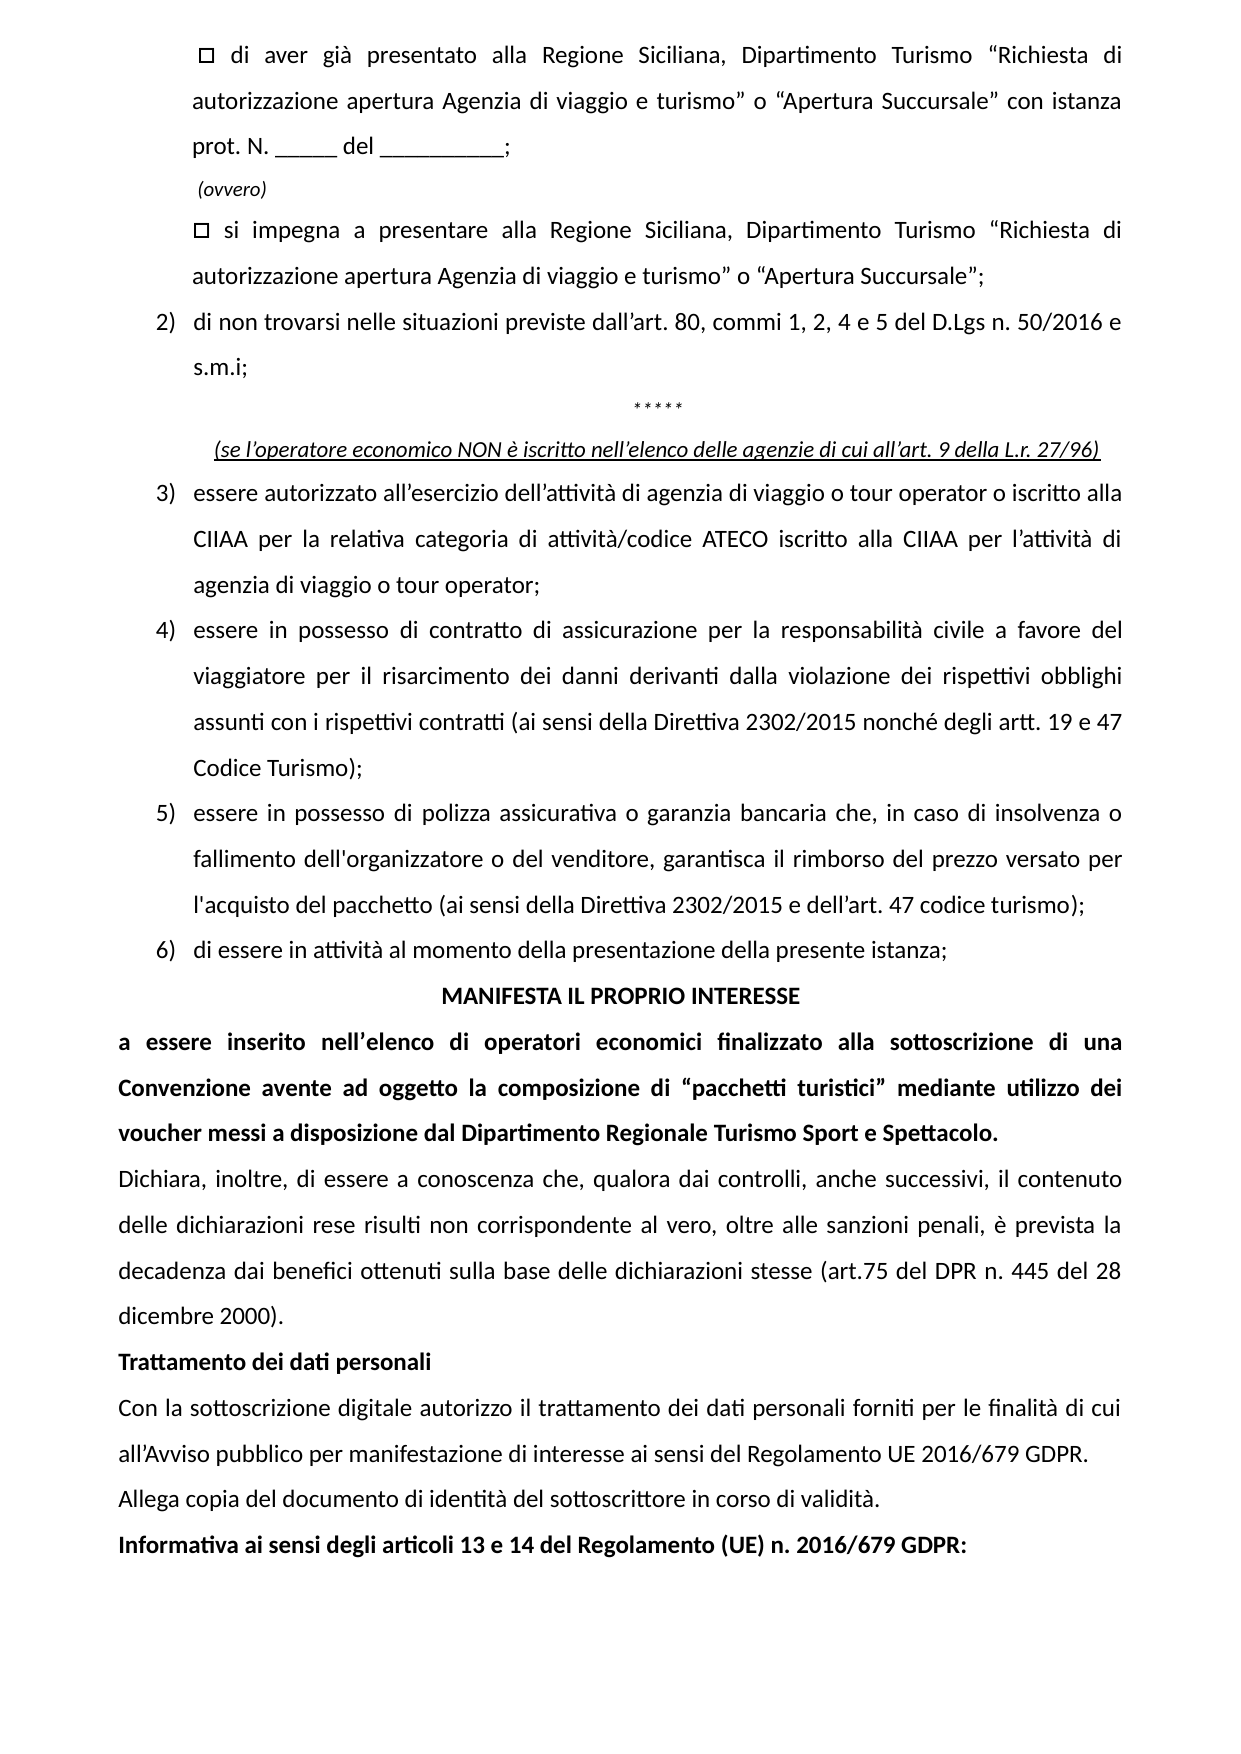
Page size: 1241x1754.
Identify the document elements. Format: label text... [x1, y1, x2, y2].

list di non trovarsi nelle situazioni previste dall’art. 80, commi 1, 2, 4 e 5 del D.Lgs n. 50/2016 e s.m.i; [156, 306, 1123, 382]
list di essere in attività al momento della presentazione della presente istanza; [156, 935, 1123, 965]
text Trattamento dei dati personali [118, 1346, 1123, 1377]
list essere in possesso di contratto di assicurazione per la responsabilità civile a favore del viaggiatore per il risarcimento dei danni derivanti dalla violazione dei rispettivi obblighi assunti con i rispettivi contratti (ai sensi della Direttiva 2302/2015 nonché degli artt. 19 e 47 Codice Turismo); [156, 614, 1123, 782]
text  si impegna a presentare alla Regione Siciliana, Dipartimento Turismo “Richiesta di autorizzazione apertura Agenzia di viaggio e turismo” o “Apertura Succursale”; [192, 214, 1123, 291]
text Allega copia del documento di identità del sottoscrittore in corso di validità. [118, 1483, 1123, 1514]
text ***** [193, 397, 1123, 423]
text (ovvero) [192, 176, 1123, 202]
text  di aver già presentato alla Regione Siciliana, Dipartimento Turismo “Richiesta di autorizzazione apertura Agenzia di viaggio e turismo” o “Apertura Succursale” con istanza prot. N. _____ del __________; [192, 39, 1123, 161]
text Con la sottoscrizione digitale autorizzo il trattamento dei dati personali forniti per le finalità di cui all’Avviso pubblico per manifestazione di interesse ai sensi del Regolamento UE 2016/679 GDPR. [118, 1392, 1123, 1468]
text a essere inserito nell’elenco di operatori economici finalizzato alla sottoscrizione di una Convenzione avente ad oggetto la composizione di “pacchetti turistici” mediante utilizzo dei voucher messi a disposizione dal Dipartimento Regionale Turismo Sport e Spettacolo. [118, 1026, 1123, 1148]
text Dichiara, inoltre, di essere a conoscenza che, qualora dai controlli, anche successivi, il contenuto delle dichiarazioni rese risulti non corrispondente al vero, oltre alle sanzioni penali, è prevista la decadenza dai benefici ottenuti sulla base delle dichiarazioni stesse (art.75 del DPR n. 445 del 28 dicembre 2000). [118, 1163, 1123, 1331]
text (se l’operatore economico NON è iscritto nell’elenco delle agenzie di cui all’art. 9 della L.r. 27/96) [193, 435, 1123, 463]
text MANIFESTA IL PROPRIO INTERESSE [118, 980, 1123, 1011]
text Informativa ai sensi degli articoli 13 e 14 del Regolamento (UE) n. 2016/679 GDPR: [118, 1529, 1123, 1560]
list essere autorizzato all’esercizio dell’attività di agenzia di viaggio o tour operator o iscritto alla CIIAA per la relativa categoria di attività/codice ATECO iscritto alla CIIAA per l’attività di agenzia di viaggio o tour operator; [156, 477, 1123, 599]
list essere in possesso di polizza assicurativa o garanzia bancaria che, in caso di insolvenza o fallimento dell'organizzatore o del venditore, garantisca il rimborso del prezzo versato per l'acquisto del pacchetto (ai sensi della Direttiva 2302/2015 e dell’art. 47 codice turismo); [156, 797, 1123, 919]
